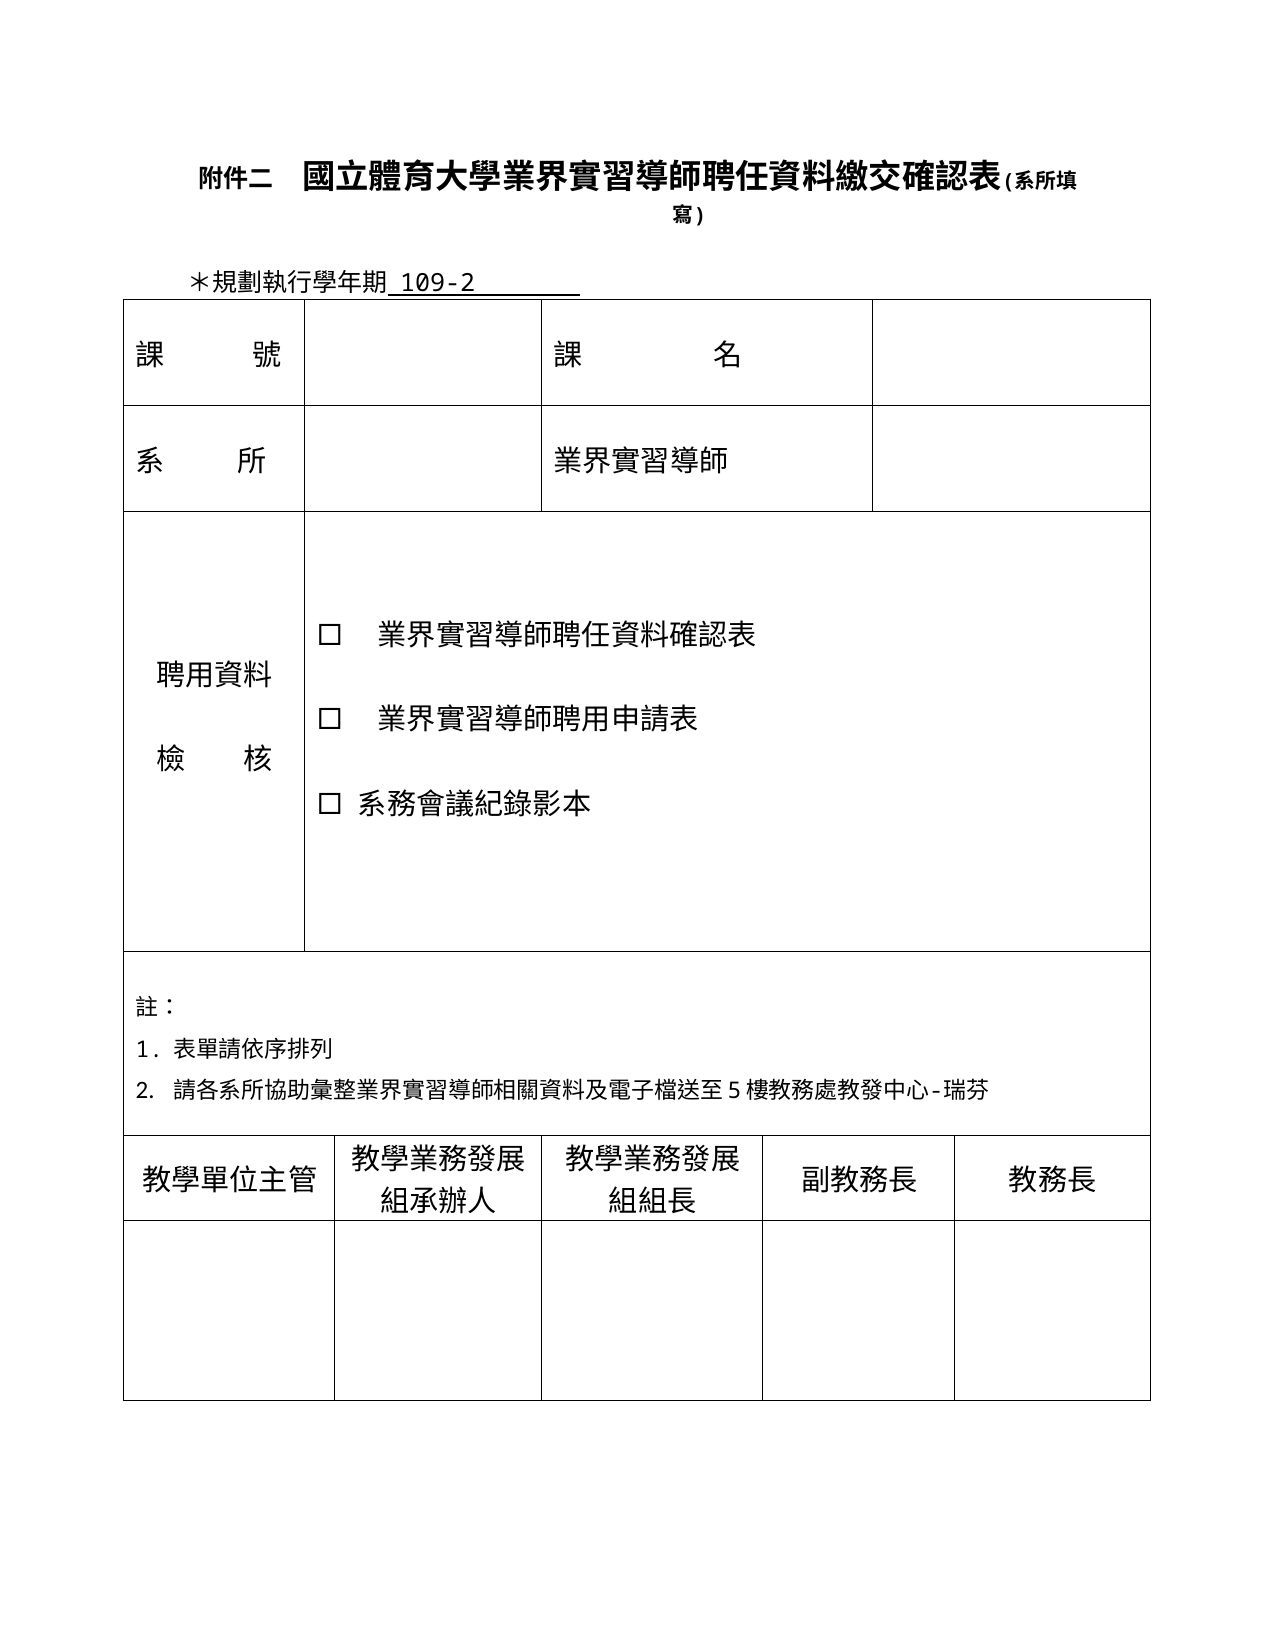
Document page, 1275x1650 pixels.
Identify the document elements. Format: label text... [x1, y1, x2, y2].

table_cell 註： 表單請依序排列 請各系所協助彙整業界實習導師相關資料及電子檔送至5樓教務處教發中心-瑞芬 [124, 952, 1150, 1135]
table_cell 教學業務發展組組長 [542, 1136, 762, 1220]
table_cell [335, 1221, 541, 1400]
table_header 課 號 [124, 300, 304, 405]
table_cell 教學單位主管 [124, 1136, 334, 1220]
table_cell [763, 1221, 954, 1400]
table_cell 業界實習導師 [542, 406, 872, 511]
table_cell [955, 1221, 1150, 1400]
table_cell [124, 1221, 334, 1400]
table_header [305, 300, 541, 405]
table_cell [305, 406, 541, 511]
table_cell 聘用資料 檢 核 [124, 512, 304, 951]
table_cell 教學業務發展組承辦人 [335, 1136, 541, 1220]
text ＊規劃執行學年期 109-2 [187, 263, 1087, 299]
table_cell [542, 1221, 762, 1400]
table_cell  業界實習導師聘任資料確認表  業界實習導師聘用申請表  系務會議紀錄影本 [305, 512, 1150, 951]
table_header [873, 300, 1150, 405]
table_cell 副教務長 [763, 1136, 954, 1220]
table_cell 教務長 [955, 1136, 1150, 1220]
text 國立體育大學業界實習導師聘任資料繳交確認表(系所填寫) [183, 150, 1087, 228]
table_header 課 名 [542, 300, 872, 405]
text 附件二 [198, 158, 276, 194]
table_cell 系 所 [124, 406, 304, 511]
table_cell [873, 406, 1150, 511]
